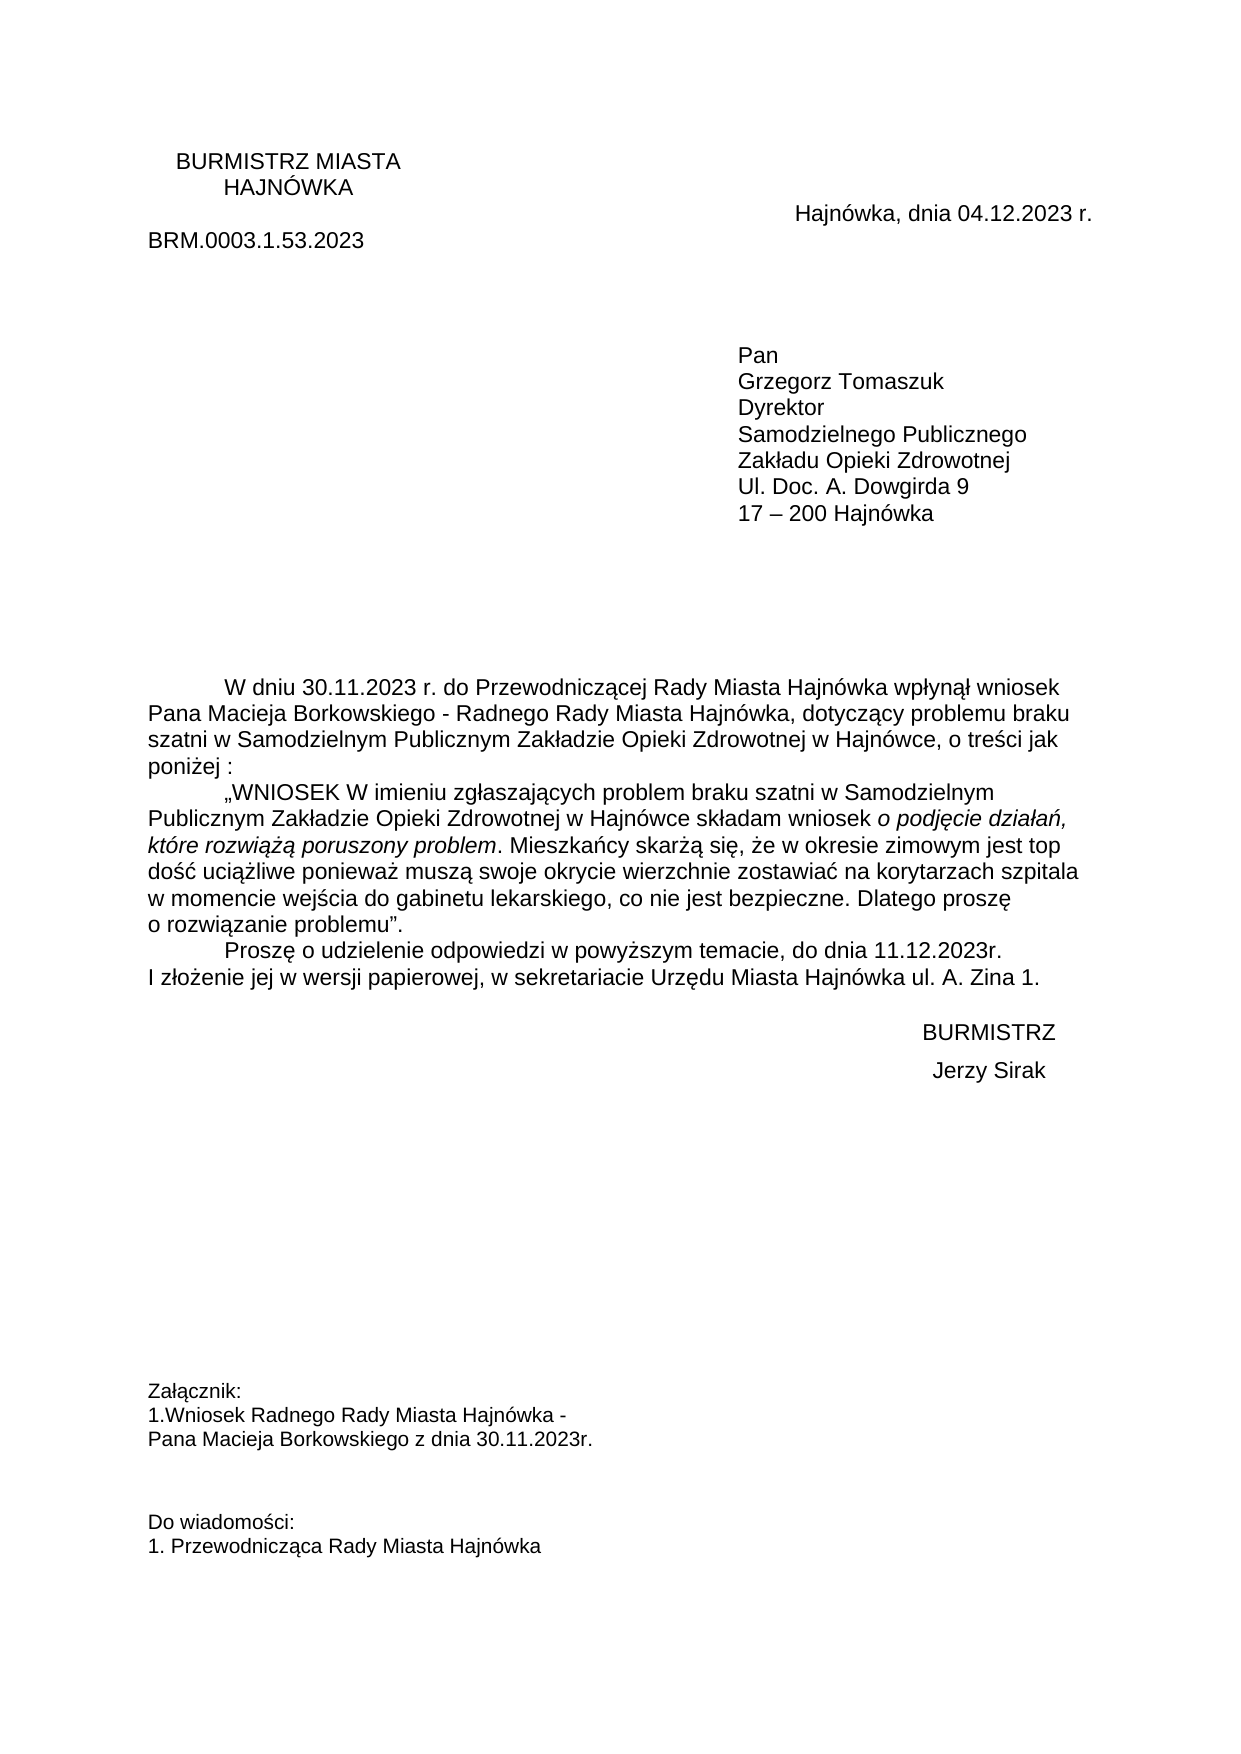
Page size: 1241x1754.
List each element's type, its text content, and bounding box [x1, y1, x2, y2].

text 1. Przewodnicząca Rady Miasta Hajnówka [148, 1534, 1093, 1558]
text Samodzielnego Publicznego [738, 421, 1093, 447]
text Do wiadomości: [148, 1510, 1093, 1534]
text Grzegorz Tomaszuk [738, 368, 1093, 394]
text Ul. Doc. A. Dowgirda 9 [738, 473, 1093, 500]
text 17 – 200 Hajnówka [738, 500, 1093, 526]
text Pan [738, 342, 1093, 368]
text Proszę o udzielenie odpowiedzi w powyższym temacie, do dnia 11.12.2023r. I złożenie jej w wersji papierowej, w sekretariacie Urzędu Miasta Hajnówka ul. A. Zina 1. [148, 937, 1093, 990]
text HAJNÓWKA [0, 174, 1093, 200]
text Dyrektor [738, 394, 1093, 421]
text BRM.0003.1.53.2023 [148, 227, 1093, 253]
text 1.Wniosek Radnego Rady Miasta Hajnówka - [148, 1403, 1093, 1427]
text „WNIOSEK W imieniu zgłaszających problem braku szatni w Samodzielnym Publicznym Zakładzie Opieki Zdrowotnej w Hajnówce składam wniosek o podjęcie działań, które rozwiążą poruszony problem. Mieszkańcy skarżą się, że w okresie zimowym jest top dość uciążliwe ponieważ muszą swoje okrycie wierzchnie zostawiać na korytarzach szpitala w momencie wejścia do gabinetu lekarskiego, co nie jest bezpieczne. Dlatego proszę o rozwiązanie problemu”. [148, 779, 1093, 937]
text Hajnówka, dnia 04.12.2023 r. [148, 200, 1093, 227]
text Załącznik: [148, 1379, 1093, 1403]
text W dniu 30.11.2023 r. do Przewodniczącej Rady Miasta Hajnówka wpłynął wniosek Pana Macieja Borkowskiego - Radnego Rady Miasta Hajnówka, dotyczący problemu braku szatni w Samodzielnym Publicznym Zakładzie Opieki Zdrowotnej w Hajnówce, o treści jak poniżej : [148, 674, 1093, 779]
text Pana Macieja Borkowskiego z dnia 30.11.2023r. [148, 1427, 1093, 1451]
text Zakładu Opieki Zdrowotnej [738, 447, 1093, 473]
text BURMISTRZ MIASTA [0, 148, 1093, 174]
text Jerzy Sirak [885, 1057, 1093, 1084]
text BURMISTRZ [885, 1019, 1093, 1046]
